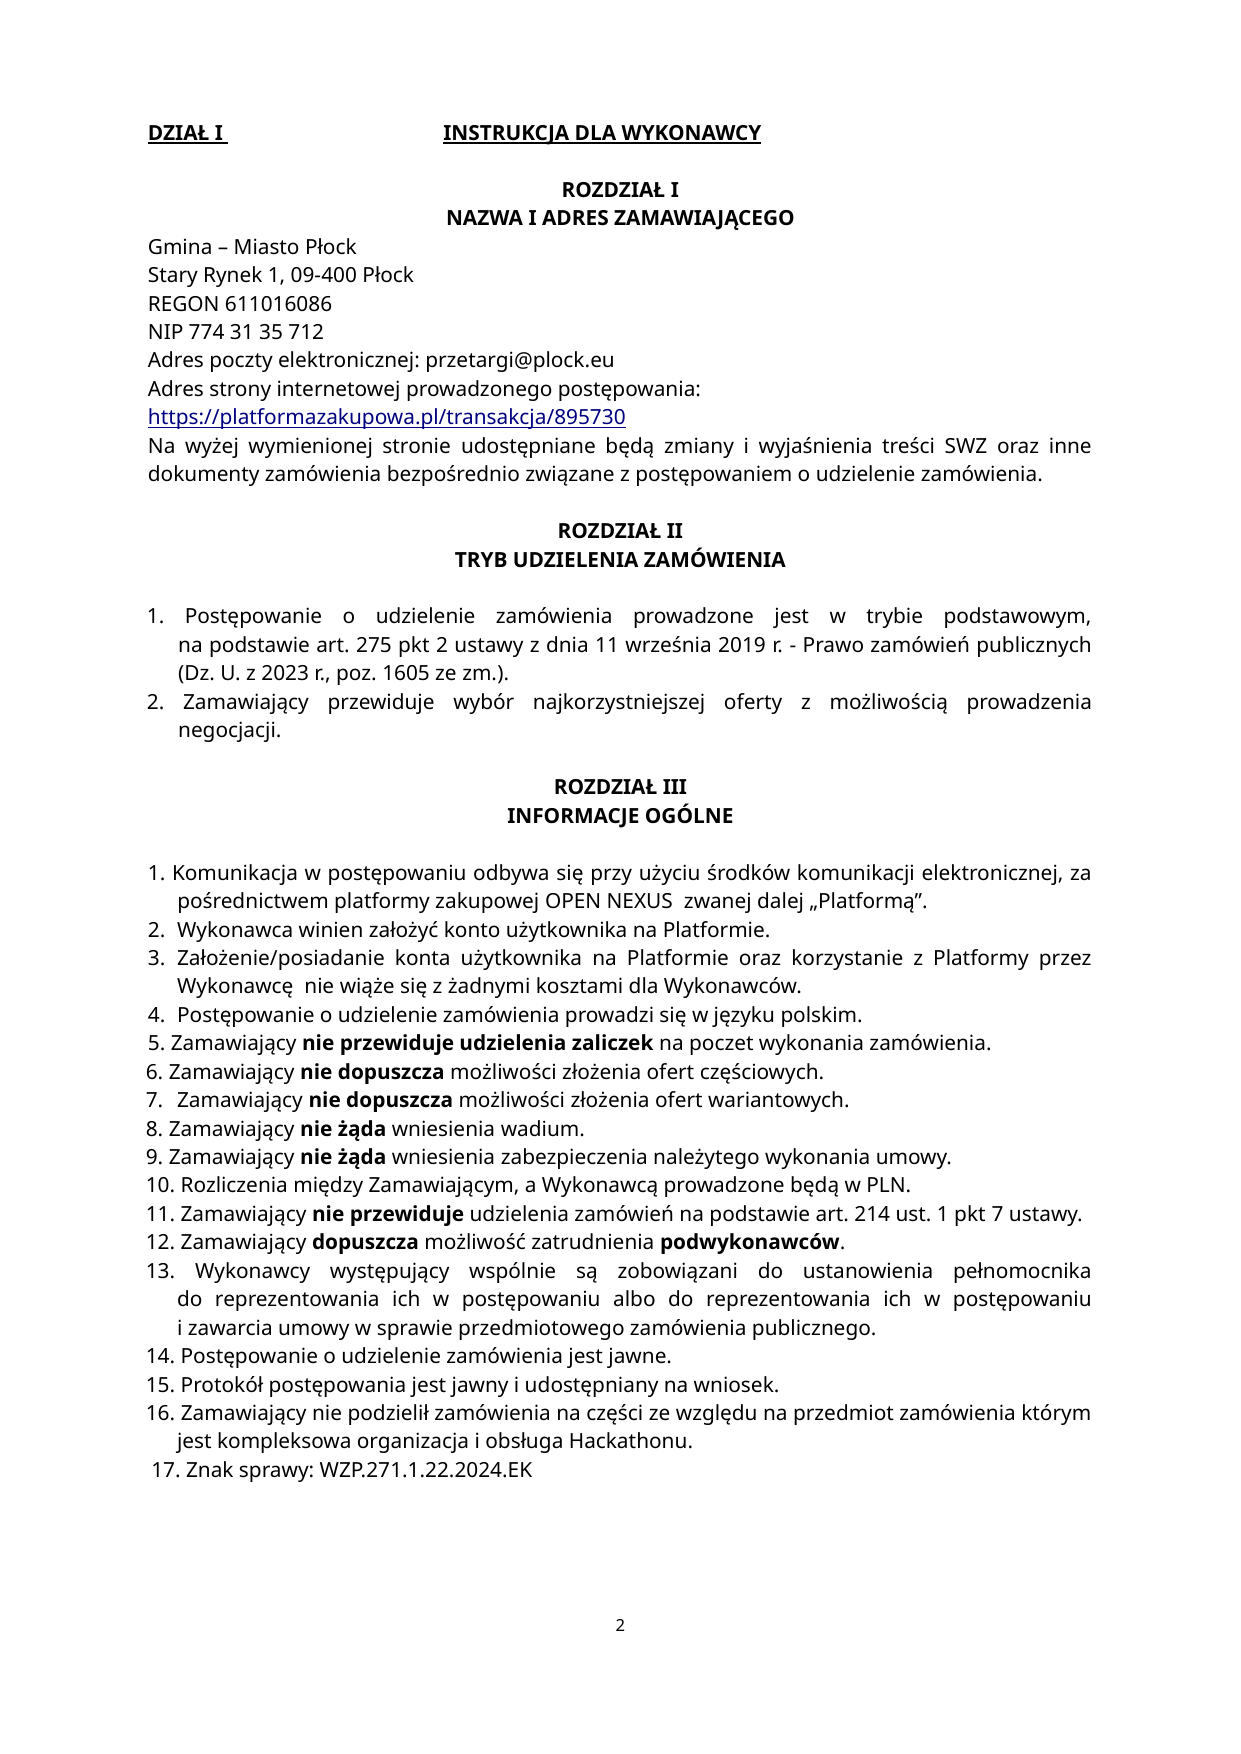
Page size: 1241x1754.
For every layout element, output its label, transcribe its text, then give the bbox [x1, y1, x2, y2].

text 5. Zamawiający nie przewiduje udzielenia zaliczek na poczet wykonania zamówienia. [148, 1028, 1093, 1057]
text 15. Protokół postępowania jest jawny i udostępniany na wniosek. [146, 1370, 1093, 1398]
text Stary Rynek 1, 09-400 Płock [148, 260, 1093, 289]
text 4. Postępowanie o udzielenie zamówienia prowadzi się w języku polskim. [148, 1000, 1093, 1028]
text 3. Założenie/posiadanie konta użytkownika na Platformie oraz korzystanie z Platformy przez Wykonawcę nie wiąże się z żadnymi kosztami dla Wykonawców. [148, 943, 1093, 1000]
text 8. Zamawiający nie żąda wniesienia wadium. [146, 1114, 1093, 1142]
text NAZWA I ADRES ZAMAWIAJĄCEGO [148, 203, 1093, 232]
text TRYB UDZIELENIA ZAMÓWIENIA [148, 545, 1093, 573]
text 1. Komunikacja w postępowaniu odbywa się przy użyciu środków komunikacji elektronicznej, za pośrednictwem platformy zakupowej OPEN NEXUS zwanej dalej „Platformą”. [148, 858, 1093, 915]
text 1. Postępowanie o udzielenie zamówienia prowadzone jest w trybie podstawowym, na podstawie art. 275 pkt 2 ustawy z dnia 11 września 2019 r. - Prawo zamówień publicznych (Dz. U. z 2023 r., poz. 1605 ze zm.). [147, 602, 1093, 687]
text 13. Wykonawcy występujący wspólnie są zobowiązani do ustanowienia pełnomocnika do reprezentowania ich w postępowaniu albo do reprezentowania ich w postępowaniu i zawarcia umowy w sprawie przedmiotowego zamówienia publicznego. [146, 1256, 1093, 1341]
text 14. Postępowanie o udzielenie zamówienia jest jawne. [146, 1341, 1093, 1370]
text 9. Zamawiający nie żąda wniesienia zabezpieczenia należytego wykonania umowy. [146, 1142, 1093, 1171]
text INFORMACJE OGÓLNE [148, 801, 1093, 829]
text 17. Znak sprawy: WZP.271.1.22.2024.EK [146, 1455, 1093, 1483]
text 2. Zamawiający przewiduje wybór najkorzystniejszej oferty z możliwością prowadzenia negocjacji. [147, 687, 1093, 744]
text 16. Zamawiający nie podzielił zamówienia na części ze względu na przedmiot zamówienia którym jest kompleksowa organizacja i obsługa Hackathonu. [146, 1398, 1093, 1455]
text 10. Rozliczenia między Zamawiającym, a Wykonawcą prowadzone będą w PLN. [146, 1171, 1093, 1199]
text NIP 774 31 35 712 [148, 317, 1093, 346]
text 2. Wykonawca winien założyć konto użytkownika na Platformie. [148, 915, 1093, 943]
text ROZDZIAŁ I [148, 175, 1093, 203]
text ROZDZIAŁ II [148, 516, 1093, 545]
text ROZDZIAŁ III [148, 772, 1093, 801]
text Gmina – Miasto Płock [148, 232, 1093, 260]
text 12. Zamawiający dopuszcza możliwość zatrudnienia podwykonawców. [146, 1227, 1093, 1256]
text Adres strony internetowej prowadzonego postępowania: [148, 374, 1093, 402]
text 7. Zamawiający nie dopuszcza możliwości złożenia ofert wariantowych. [146, 1085, 1093, 1114]
text 6. Zamawiający nie dopuszcza możliwości złożenia ofert częściowych. [146, 1057, 1093, 1085]
text Na wyżej wymienionej stronie udostępniane będą zmiany i wyjaśnienia treści SWZ oraz inne dokumenty zamówienia bezpośrednio związane z postępowaniem o udzielenie zamówienia. [148, 431, 1093, 488]
text Adres poczty elektronicznej: przetargi@plock.eu [148, 346, 1093, 374]
text REGON 611016086 [148, 289, 1093, 317]
text 11. Zamawiający nie przewiduje udzielenia zamówień na podstawie art. 214 ust. 1 pkt 7 ustawy. [146, 1199, 1093, 1227]
text https://platformazakupowa.pl/transakcja/895730 [148, 402, 1093, 431]
text DZIAŁ I INSTRUKCJA DLA WYKONAWCY [148, 118, 1093, 147]
